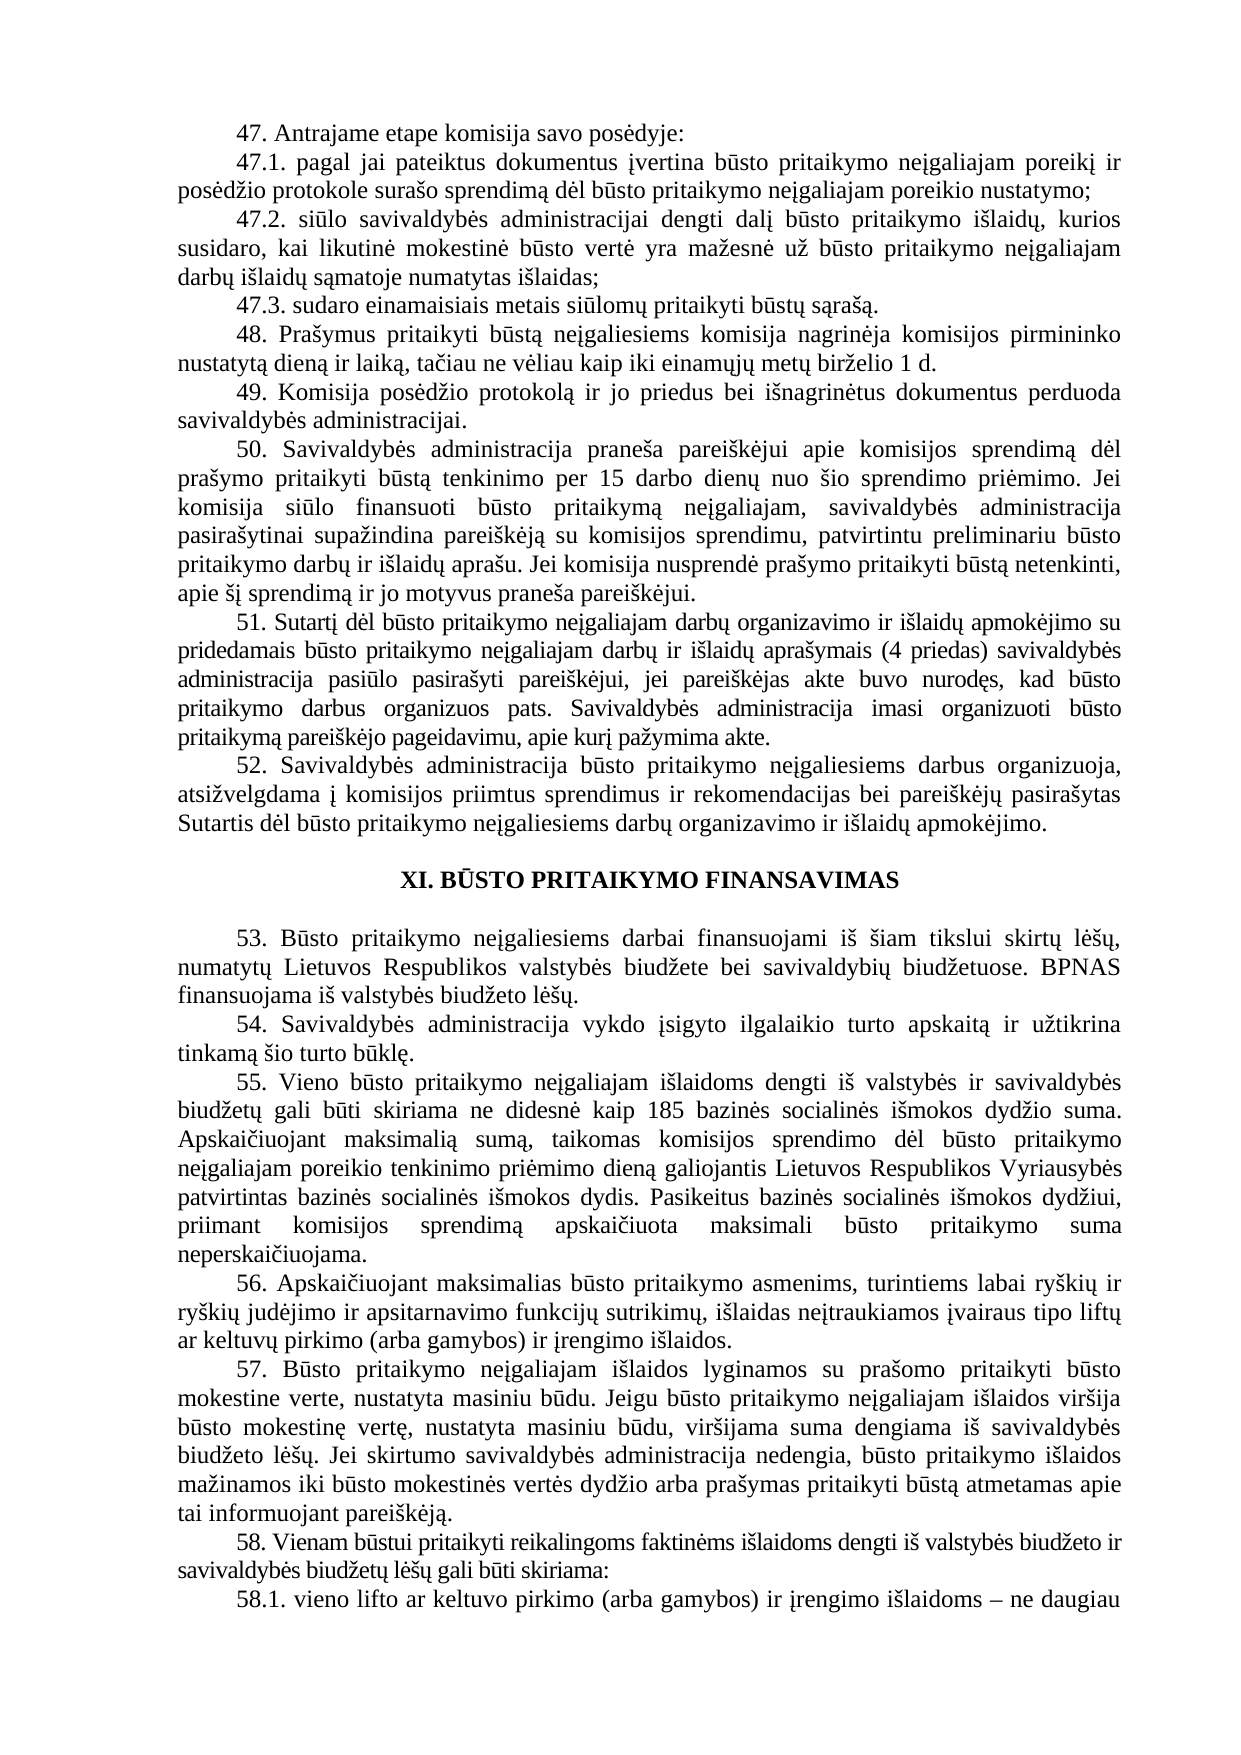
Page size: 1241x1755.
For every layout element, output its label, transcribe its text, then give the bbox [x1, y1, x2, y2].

text 58. Vienam būstui pritaikyti reikalingoms faktinėms išlaidoms dengti iš valstybės biudžeto ir savivaldybės biudžetų lėšų gali būti skiriama: [177, 1527, 1122, 1584]
text 50. Savivaldybės administracija praneša pareiškėjui apie komisijos sprendimą dėl prašymo pritaikyti būstą tenkinimo per 15 darbo dienų nuo šio sprendimo priėmimo. Jei komisija siūlo finansuoti būsto pritaikymą neįgaliajam, savivaldybės administracija pasirašytinai supažindina pareiškėją su komisijos sprendimu, patvirtintu preliminariu būsto pritaikymo darbų ir išlaidų aprašu. Jei komisija nusprendė prašymo pritaikyti būstą netenkinti, apie šį sprendimą ir jo motyvus praneša pareiškėjui. [177, 434, 1122, 607]
text 49. Komisija posėdžio protokolą ir jo priedus bei išnagrinėtus dokumentus perduoda savivaldybės administracijai. [177, 377, 1122, 434]
text 54. Savivaldybės administracija vykdo įsigyto ilgalaikio turto apskaitą ir užtikrina tinkamą šio turto būklę. [177, 1009, 1122, 1067]
text 53. Būsto pritaikymo neįgaliesiems darbai finansuojami iš šiam tikslui skirtų lėšų, numatytų Lietuvos Respublikos valstybės biudžete bei savivaldybių biudžetuose. BPNAS finansuojama iš valstybės biudžeto lėšų. [177, 923, 1122, 1009]
text XI. būsto pritaikymo finansavimas [177, 866, 1122, 894]
text 56. Apskaičiuojant maksimalias būsto pritaikymo asmenims, turintiems labai ryškių ir ryškių judėjimo ir apsitarnavimo funkcijų sutrikimų, išlaidas neįtraukiamos įvairaus tipo liftų ar keltuvų pirkimo (arba gamybos) ir įrengimo išlaidos. [177, 1268, 1122, 1354]
text 47.1. pagal jai pateiktus dokumentus įvertina būsto pritaikymo neįgaliajam poreikį ir posėdžio protokole surašo sprendimą dėl būsto pritaikymo neįgaliajam poreikio nustatymo; [177, 147, 1122, 204]
text 55. Vieno būsto pritaikymo neįgaliajam išlaidoms dengti iš valstybės ir savivaldybės biudžetų gali būti skiriama ne didesnė kaip 185 bazinės socialinės išmokos dydžio suma. Apskaičiuojant maksimalią sumą, taikomas komisijos sprendimo dėl būsto pritaikymo neįgaliajam poreikio tenkinimo priėmimo dieną galiojantis Lietuvos Respublikos Vyriausybės patvirtintas bazinės socialinės išmokos dydis. Pasikeitus bazinės socialinės išmokos dydžiui, priimant komisijos sprendimą apskaičiuota maksimali būsto pritaikymo suma neperskaičiuojama. [177, 1067, 1122, 1268]
text 47.3. sudaro einamaisiais metais siūlomų pritaikyti būstų sąrašą. [177, 291, 1122, 319]
text 47. Antrajame etape komisija savo posėdyje: [177, 118, 1122, 147]
text 58.1. vieno lifto ar keltuvo pirkimo (arba gamybos) ir įrengimo išlaidoms – ne daugiau [177, 1584, 1122, 1613]
text 51. Sutartį dėl būsto pritaikymo neįgaliajam darbų organizavimo ir išlaidų apmokėjimo su pridedamais būsto pritaikymo neįgaliajam darbų ir išlaidų aprašymais (4 priedas) savivaldybės administracija pasiūlo pasirašyti pareiškėjui, jei pareiškėjas akte buvo nurodęs, kad būsto pritaikymo darbus organizuos pats. Savivaldybės administracija imasi organizuoti būsto pritaikymą pareiškėjo pageidavimu, apie kurį pažymima akte. [177, 607, 1122, 751]
text 57. Būsto pritaikymo neįgaliajam išlaidos lyginamos su prašomo pritaikyti būsto mokestine verte, nustatyta masiniu būdu. Jeigu būsto pritaikymo neįgaliajam išlaidos viršija būsto mokestinę vertę, nustatyta masiniu būdu, viršijama suma dengiama iš savivaldybės biudžeto lėšų. Jei skirtumo savivaldybės administracija nedengia, būsto pritaikymo išlaidos mažinamos iki būsto mokestinės vertės dydžio arba prašymas pritaikyti būstą atmetamas apie tai informuojant pareiškėją. [177, 1354, 1122, 1527]
text 48. Prašymus pritaikyti būstą neįgaliesiems komisija nagrinėja komisijos pirmininko nustatytą dieną ir laiką, tačiau ne vėliau kaip iki einamųjų metų birželio 1 d. [177, 319, 1122, 377]
text 47.2. siūlo savivaldybės administracijai dengti dalį būsto pritaikymo išlaidų, kurios susidaro, kai likutinė mokestinė būsto vertė yra mažesnė už būsto pritaikymo neįgaliajam darbų išlaidų sąmatoje numatytas išlaidas; [177, 204, 1122, 291]
text 52. Savivaldybės administracija būsto pritaikymo neįgaliesiems darbus organizuoja, atsižvelgdama į komisijos priimtus sprendimus ir rekomendacijas bei pareiškėjų pasirašytas Sutartis dėl būsto pritaikymo neįgaliesiems darbų organizavimo ir išlaidų apmokėjimo. [177, 751, 1122, 837]
